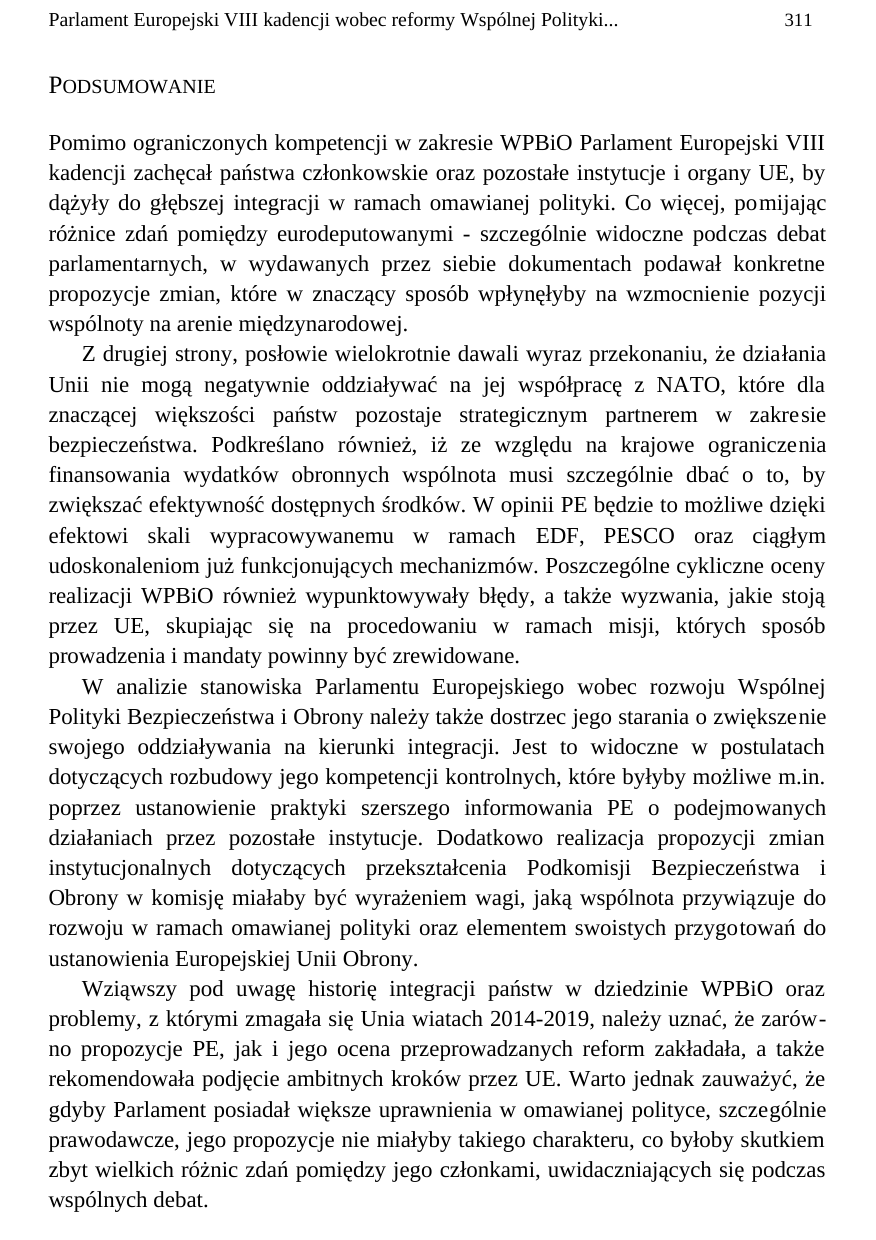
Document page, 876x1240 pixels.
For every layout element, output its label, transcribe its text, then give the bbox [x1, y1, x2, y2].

text Pomimo ograniczonych kompetencji w zakresie WPBiO Parlament Europejski VIII kadencji zachęcał państwa członkowskie oraz pozostałe instytucje i organy UE, by dążyły do głębszej integracji w ramach omawianej polityki. Co więcej, po­mijając różnice zdań pomiędzy eurodeputowanymi - szczególnie widoczne pod­czas debat parlamentarnych, w wydawanych przez siebie dokumentach podawał konkretne propozycje zmian, które w znaczący sposób wpłynęłyby na wzmocnie­nie pozycji wspólnoty na arenie międzynarodowej. [48, 129, 826, 337]
text Z drugiej strony, posłowie wielokrotnie dawali wyraz przekonaniu, że dzia­łania Unii nie mogą negatywnie oddziaływać na jej współpracę z NATO, które dla znaczącej większości państw pozostaje strategicznym partnerem w zakre­sie bezpieczeństwa. Podkreślano również, iż ze względu na krajowe ogranicze­nia finansowania wydatków obronnych wspólnota musi szczególnie dbać o to, by zwiększać efektywność dostępnych środków. W opinii PE będzie to możliwe dzięki efektowi skali wypracowywanemu w ramach EDF, PESCO oraz ciągłym udoskonaleniom już funkcjonujących mechanizmów. Poszczególne cykliczne oceny realizacji WPBiO również wypunktowywały błędy, a także wyzwania, jakie stoją przez UE, skupiając się na procedowaniu w ramach misji, których sposób prowadzenia i mandaty powinny być zrewidowane. [48, 340, 826, 669]
subtitle Podsumowanie [48, 70, 826, 98]
text Wziąwszy pod uwagę historię integracji państw w dziedzinie WPBiO oraz problemy, z którymi zmagała się Unia wiatach 2014-2019, należy uznać, że zarów­no propozycje PE, jak i jego ocena przeprowadzanych reform zakładała, a także rekomendowała podjęcie ambitnych kroków przez UE. Warto jednak zauważyć, że gdyby Parlament posiadał większe uprawnienia w omawianej polityce, szcze­gólnie prawodawcze, jego propozycje nie miałyby takiego charakteru, co byłoby skutkiem zbyt wielkich różnic zdań pomiędzy jego członkami, uwidaczniających się podczas wspólnych debat. [48, 975, 826, 1213]
text W analizie stanowiska Parlamentu Europejskiego wobec rozwoju Wspólnej Polityki Bezpieczeństwa i Obrony należy także dostrzec jego starania o zwiększe­nie swojego oddziaływania na kierunki integracji. Jest to widoczne w postulatach dotyczących rozbudowy jego kompetencji kontrolnych, które byłyby możliwe m.in. poprzez ustanowienie praktyki szerszego informowania PE o podejmo­wanych działaniach przez pozostałe instytucje. Dodatkowo realizacja propozycji zmian instytucjonalnych dotyczących przekształcenia Podkomisji Bezpieczeń­stwa i Obrony w komisję miałaby być wyrażeniem wagi, jaką wspólnota przywią­zuje do rozwoju w ramach omawianej polityki oraz elementem swoistych przygo­towań do ustanowienia Europejskiej Unii Obrony. [48, 673, 826, 971]
text Parlament Europejski VIII kadencji wobec reformy Wspólnej Polityki... 311 [48, 8, 826, 31]
